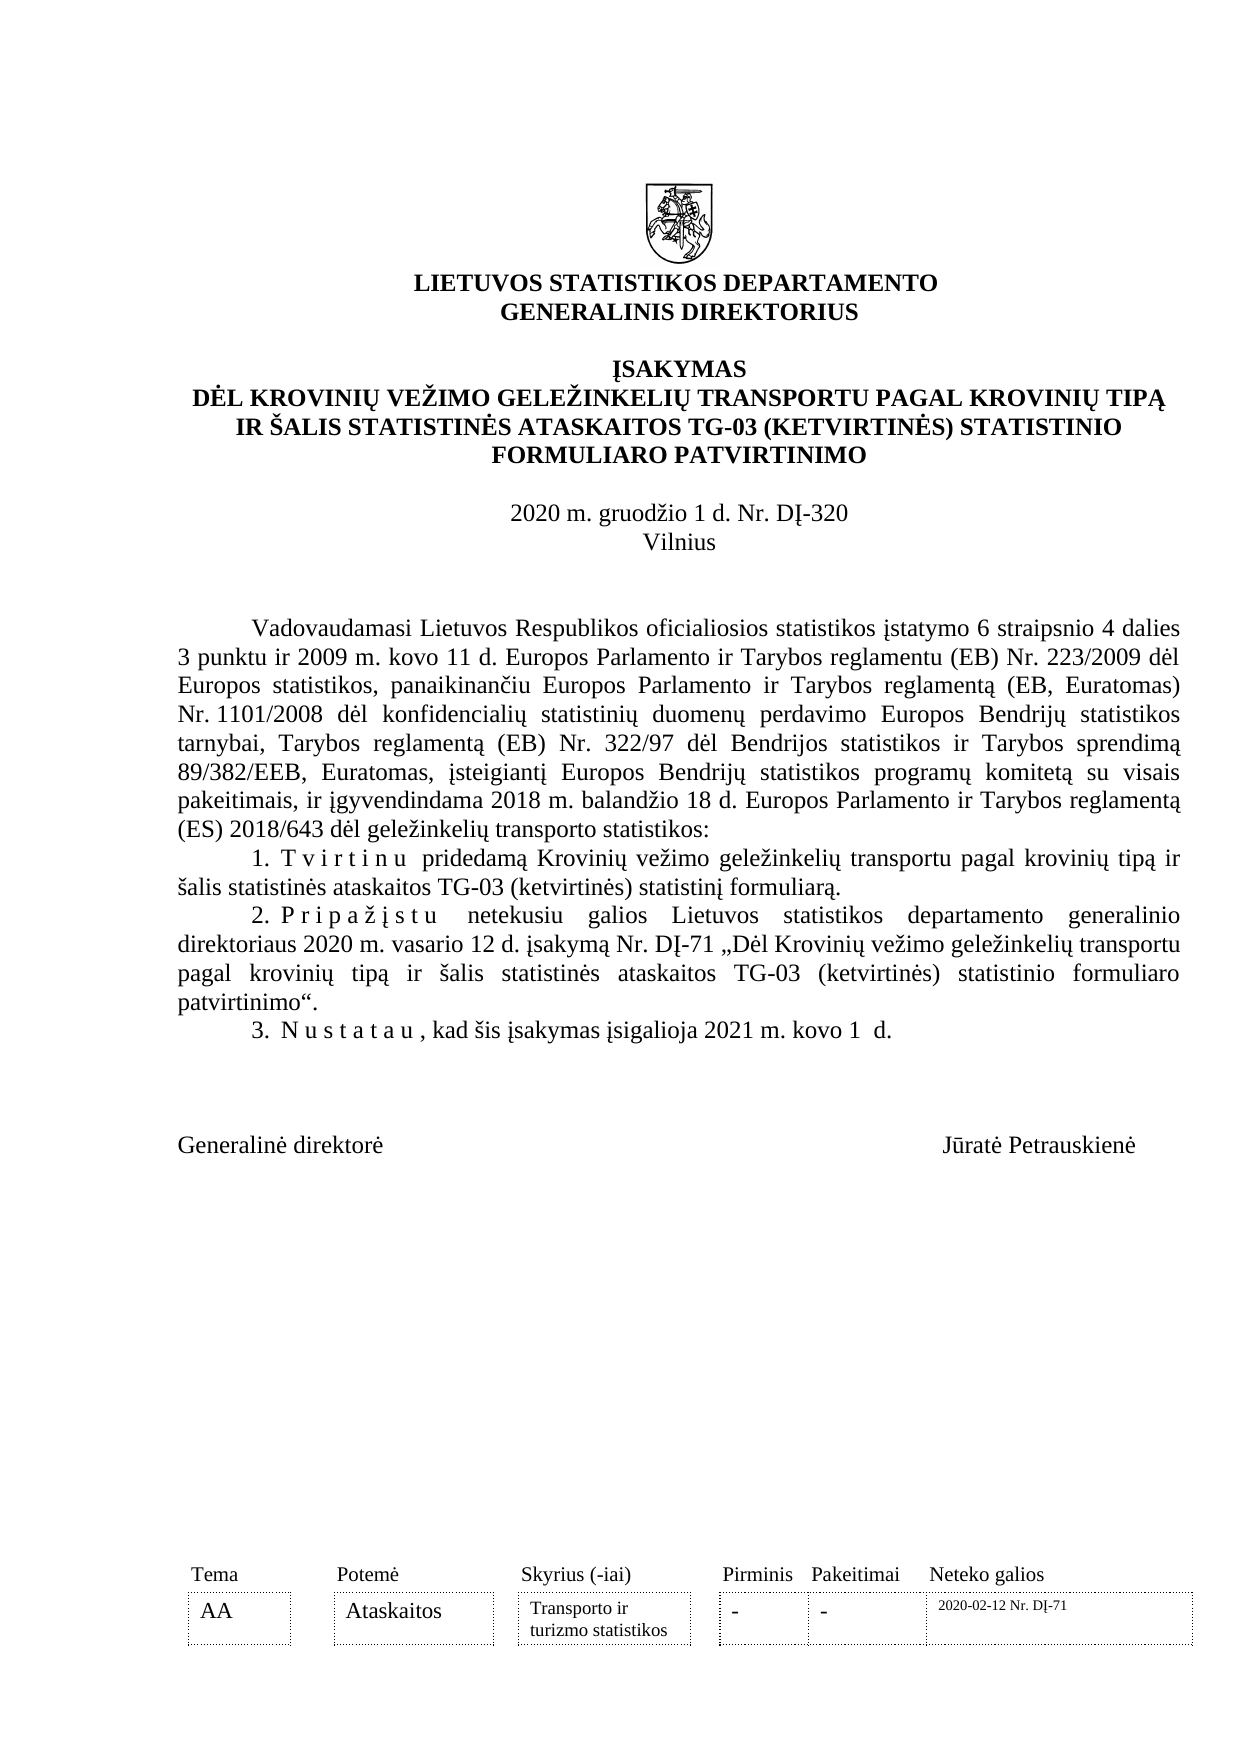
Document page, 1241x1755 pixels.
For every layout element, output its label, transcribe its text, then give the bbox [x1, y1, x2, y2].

text 1. Tvirtinu pridedamą Krovinių vežimo geležinkelių transportu pagal krovinių tipą ir šalis statistinės ataskaitos TG-03 (ketvirtinės) statistinį formuliarą. [177, 843, 1181, 900]
text Generalinė direktorė Jūratė Petrauskienė [177, 1130, 1181, 1159]
text Vilnius [177, 527, 1181, 555]
text GENERALINIS DIREKTORIUS [177, 297, 1181, 325]
text ĮSAKYMAS [177, 354, 1181, 383]
text 3. Nustatau, kad šis įsakymas įsigalioja 2021 m. kovo 1 d. [251, 1015, 1181, 1044]
text Vadovaudamasi Lietuvos Respublikos oficialiosios statistikos įstatymo 6 straipsnio 4 dalies 3 punktu ir 2009 m. kovo 11 d. Europos Parlamento ir Tarybos reglamentu (EB) Nr. 223/2009 dėl Europos statistikos, panaikinančiu Europos Parlamento ir Tarybos reglamentą (EB, Euratomas) Nr. 1101/2008 dėl konfidencialių statistinių duomenų perdavimo Europos Bendrijų statistikos tarnybai, Tarybos reglamentą (EB) Nr. 322/97 dėl Bendrijos statistikos ir Tarybos sprendimą 89/382/EEB, Euratomas, įsteigiantį Europos Bendrijų statistikos programų komitetą su visais pakeitimais, ir įgyvendindama 2018 m. balandžio 18 d. Europos Parlamento ir Tarybos reglamentą (ES) 2018/643 dėl geležinkelių transporto statistikos: [177, 613, 1181, 843]
text 2020 m. gruodžio 1 d. Nr. DĮ-320 [177, 498, 1181, 527]
text 2. Pripažįstu netekusiu galios Lietuvos statistikos departamento generalinio direktoriaus 2020 m. vasario 12 d. įsakymą Nr. DĮ-71 „Dėl Krovinių vežimo geležinkelių transportu pagal krovinių tipą ir šalis statistinės ataskaitos TG-03 (ketvirtinės) statistinio formuliaro patvirtinimo“. [177, 900, 1181, 1015]
text LIETUVOS STATISTIKOS DEPARTAMENTO [177, 268, 1181, 297]
text DĖL KROVINIŲ VEŽIMO GELEŽINKELIŲ TRANSPORTU PAGAL KROVINIŲ TIPĄ IR ŠALIS STATISTINĖS ATASKAITOS TG-03 (KETVIRTINĖS) STATISTINIO FORMULIARO PATVIRTINIMO [177, 383, 1181, 469]
